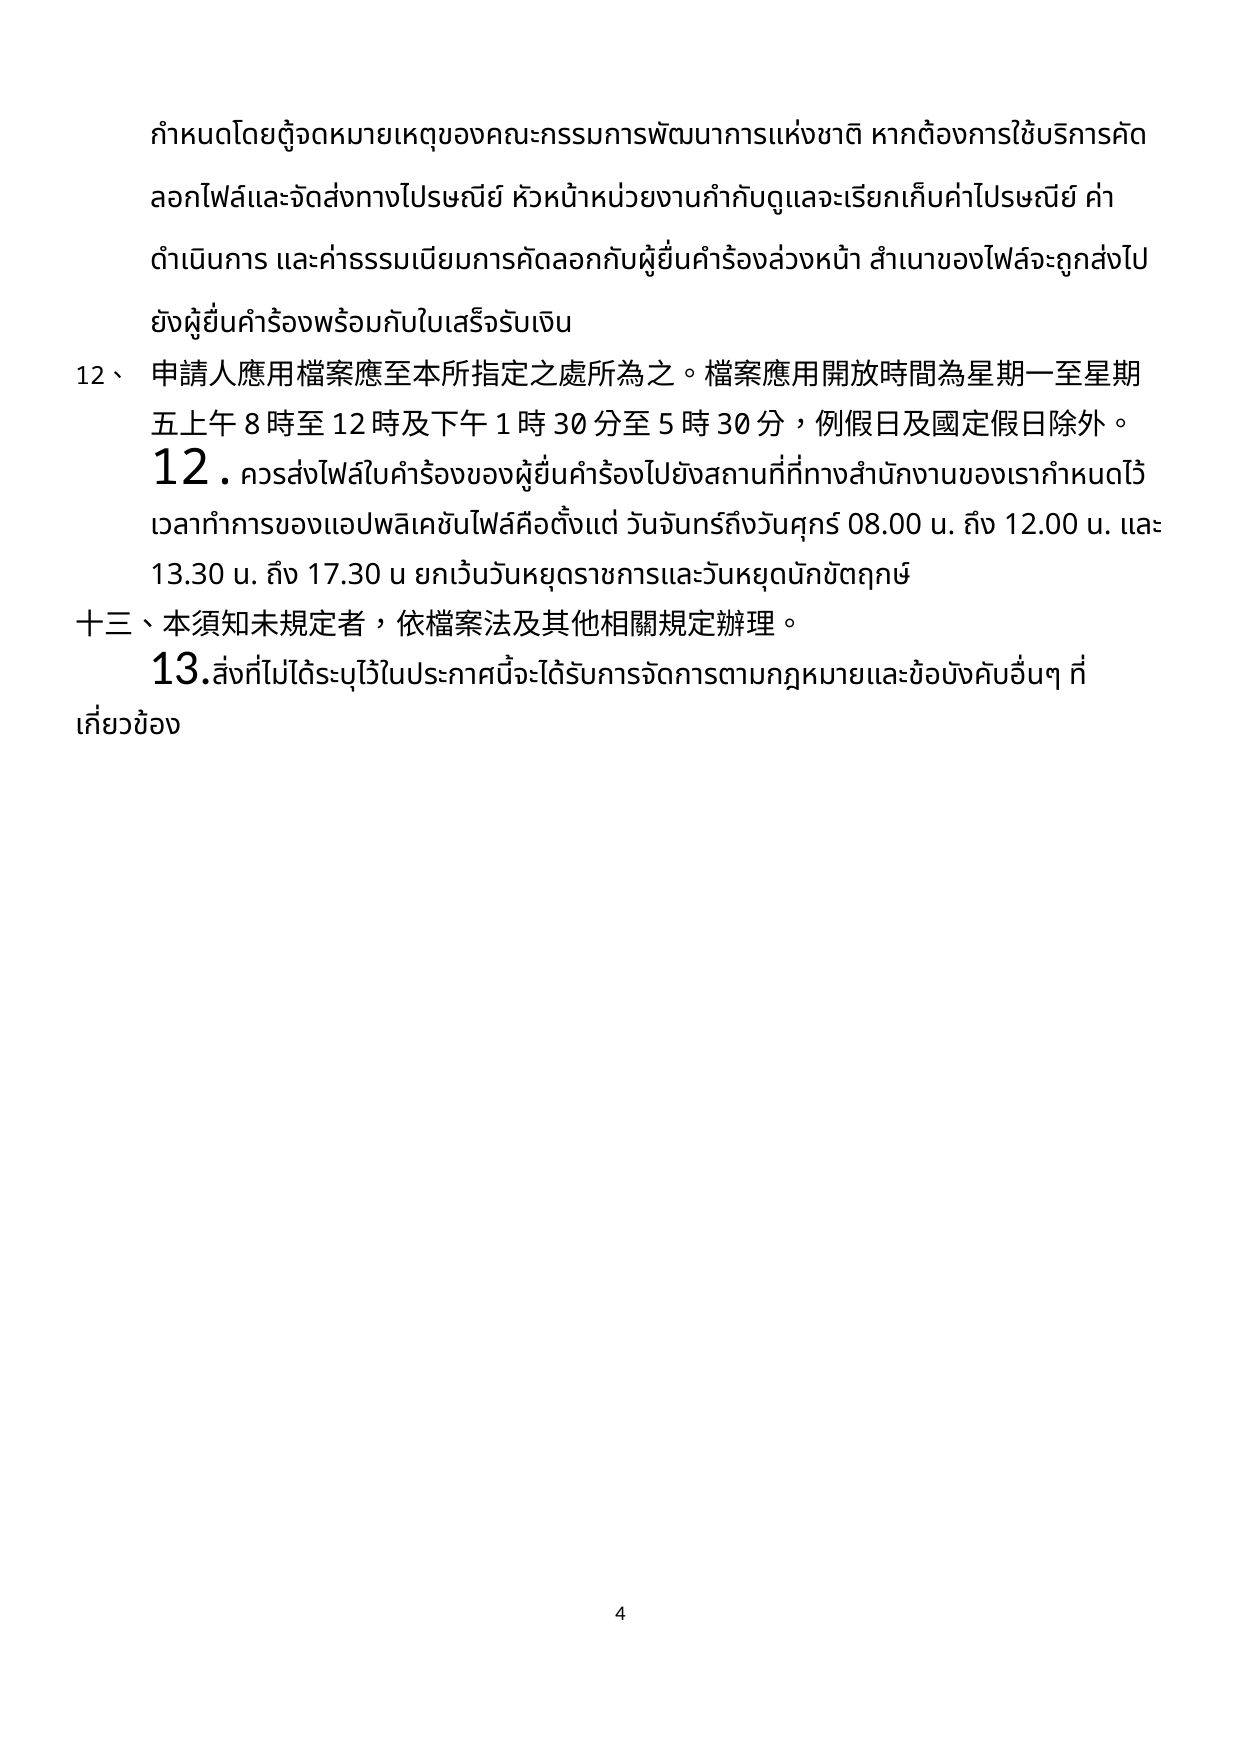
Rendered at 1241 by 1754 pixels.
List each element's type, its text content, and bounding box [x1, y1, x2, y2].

list 申請人應用檔案應至本所指定之處所為之。檔案應用開放時間為星期一至星期五上午8時至12時及下午1時30分至5時30分，例假日及國定假日除外。 [75, 344, 1165, 444]
text 十三、本須知未規定者，依檔案法及其他相關規定辦理。 [75, 594, 1165, 644]
text 12.ควรส่งไฟล์ใบคำร้องของผู้ยื่นคำร้องไปยังสถานที่ที่ทางสำนักงานของเรากำหนดไว้ เวลาทำการของแอปพลิเคชันไฟล์คือตั้งแต่ วันจันทร์ถึงวันศุกร์ 08.00 น. ถึง 12.00 น. และ 13.30 น. ถึง 17.30 น ยกเว้นวันหยุดราชการและวันหยุดนักขัตฤกษ์ [150, 444, 1165, 594]
text กำหนดโดยตู้จดหมายเหตุของคณะกรรมการพัฒนาการแห่งชาติ หากต้องการใช้บริการคัดลอกไฟล์และจัดส่งทางไปรษณีย์ หัวหน้าหน่วยงานกำกับดูแลจะเรียกเก็บค่าไปรษณีย์ ค่าดำเนินการ และค่าธรรมเนียมการคัดลอกกับผู้ยื่นคำร้องล่วงหน้า สำเนาของไฟล์จะถูกส่งไปยังผู้ยื่นคำร้องพร้อมกับใบเสร็จรับเงิน [150, 94, 1165, 344]
text 13.สิ่งที่ไม่ได้ระบุไว้ในประกาศนี้จะได้รับการจัดการตามกฎหมายและข้อบังคับอื่นๆ ที่เกี่ยวข้อง [75, 644, 1165, 744]
